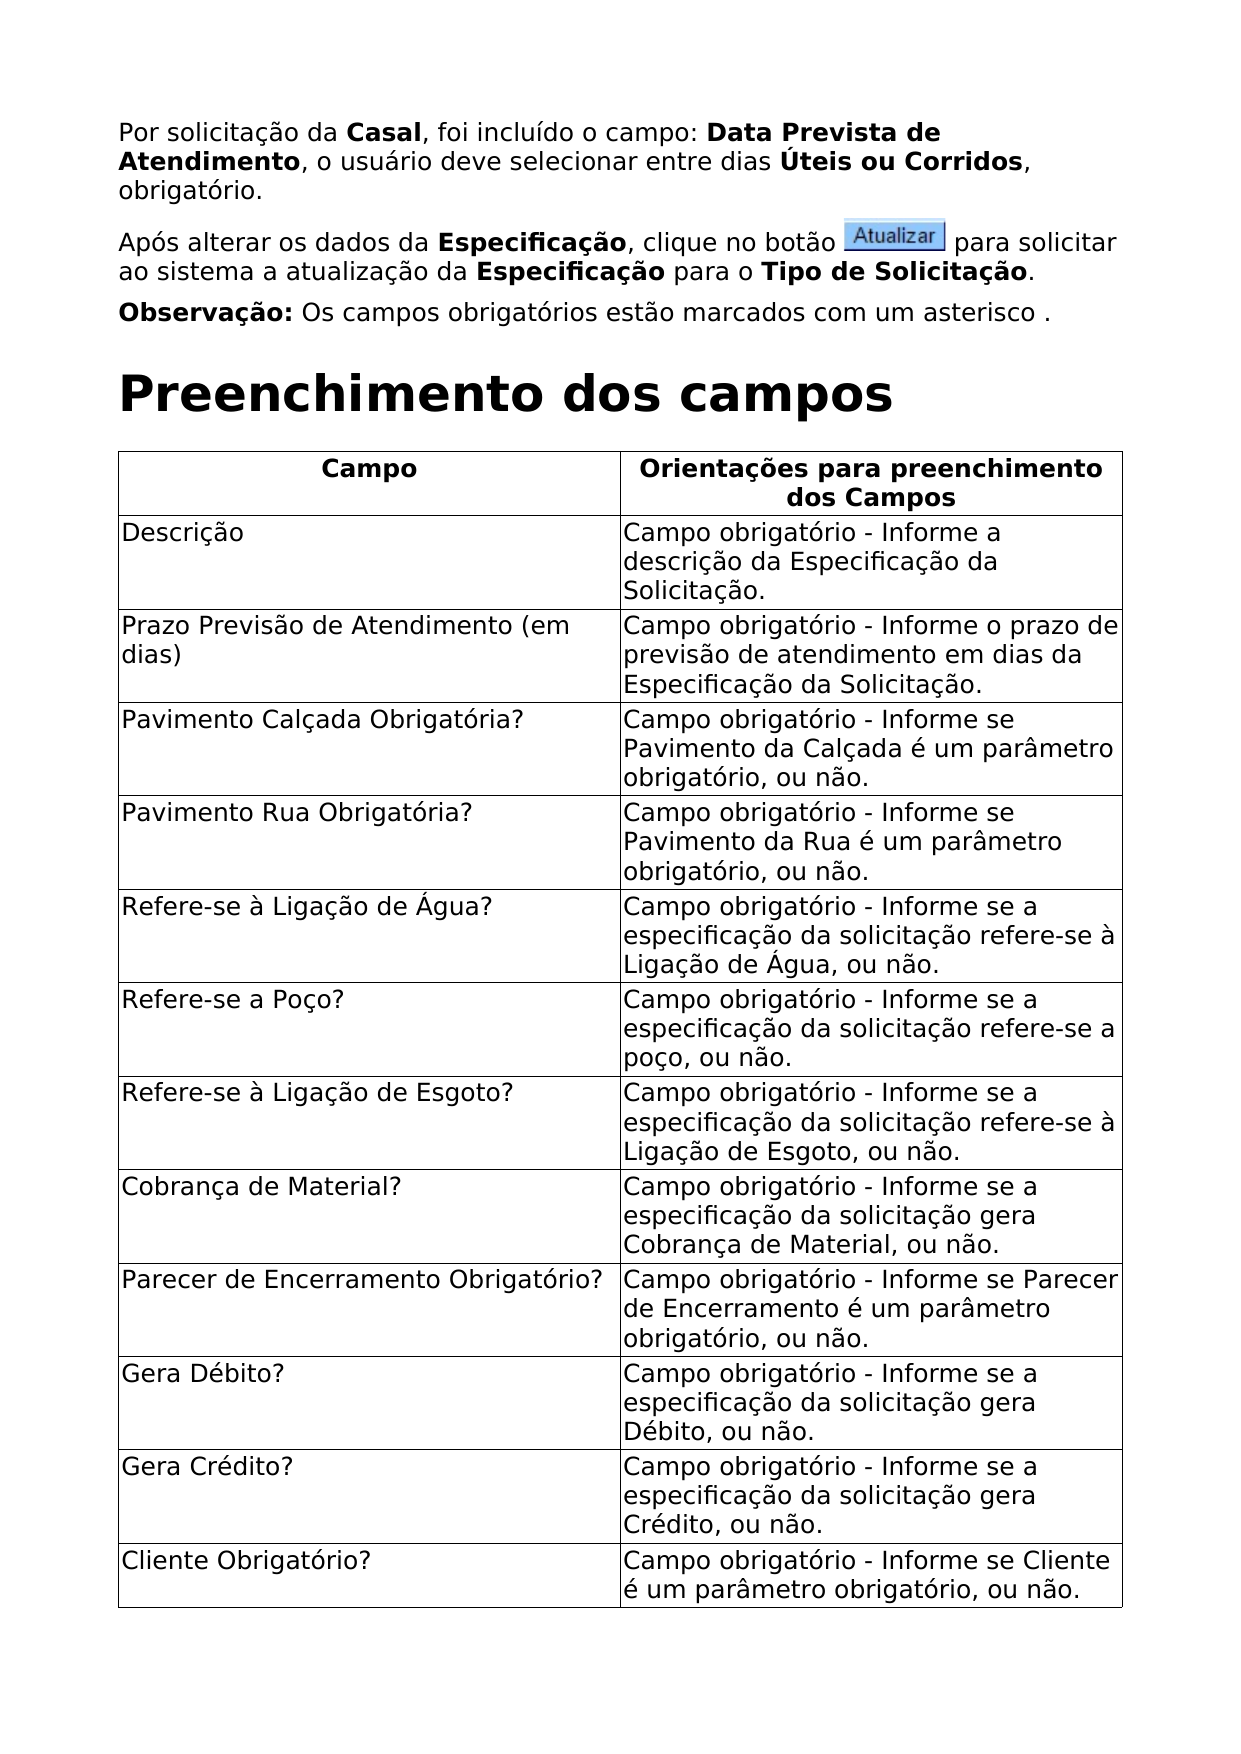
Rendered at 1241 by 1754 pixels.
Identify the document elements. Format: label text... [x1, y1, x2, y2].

table_header Orientações para preenchimento dos Campos [621, 452, 1122, 515]
table_cell Campo obrigatório - Informe o prazo de previsão de atendimento em dias da Especificação da Solicitação. [621, 610, 1122, 702]
table_cell Refere-se à Ligação de Água? [119, 890, 620, 982]
table_cell Refere-se a Poço? [119, 983, 620, 1076]
table_cell Campo obrigatório - Informe se Pavimento da Calçada é um parâmetro obrigatório, ou não. [621, 703, 1122, 795]
table_cell Campo obrigatório - Informe se Pavimento da Rua é um parâmetro obrigatório, ou não. [621, 796, 1122, 889]
picture [843, 218, 946, 251]
text Observação: Os campos obrigatórios estão marcados com um asterisco . [118, 298, 1122, 328]
table_cell Pavimento Rua Obrigatória? [119, 796, 620, 889]
table_cell Pavimento Calçada Obrigatória? [119, 703, 620, 795]
table_cell Parecer de Encerramento Obrigatório? [119, 1264, 620, 1356]
table_cell Campo obrigatório - Informe se a especificação da solicitação refere-se a poço, ou não. [621, 983, 1122, 1076]
table_cell Prazo Previsão de Atendimento (em dias) [119, 610, 620, 702]
table_cell Refere-se à Ligação de Esgoto? [119, 1077, 620, 1169]
table_cell Cobrança de Material? [119, 1170, 620, 1262]
table_cell Campo obrigatório - Informe a descrição da Especificação da Solicitação. [621, 516, 1122, 608]
table_cell Cliente Obrigatório? [119, 1544, 620, 1607]
text Após alterar os dados da Especificação, clique no botão para solicitar ao sistema a atualização da Especificação para o Tipo de Solicitação. [118, 218, 1122, 286]
table_cell Campo obrigatório - Informe se a especificação da solicitação gera Cobrança de Material, ou não. [621, 1170, 1122, 1262]
table_cell Campo obrigatório - Informe se a especificação da solicitação gera Débito, ou não. [621, 1357, 1122, 1449]
table_cell Campo obrigatório - Informe se a especificação da solicitação refere-se à Ligação de Água, ou não. [621, 890, 1122, 982]
table_header Campo [119, 452, 620, 515]
table_cell Gera Débito? [119, 1357, 620, 1449]
table_cell Campo obrigatório - Informe se a especificação da solicitação gera Crédito, ou não. [621, 1450, 1122, 1543]
text Por solicitação da Casal, foi incluído o campo: Data Prevista de Atendimento, o usuário deve selecionar entre dias Úteis ou Corridos, obrigatório. [118, 118, 1122, 206]
table_cell Campo obrigatório - Informe se Parecer de Encerramento é um parâmetro obrigatório, ou não. [621, 1264, 1122, 1356]
table_cell Gera Crédito? [119, 1450, 620, 1543]
table_cell Campo obrigatório - Informe se Cliente é um parâmetro obrigatório, ou não. [621, 1544, 1122, 1607]
table_cell Descrição [119, 516, 620, 608]
table_cell Campo obrigatório - Informe se a especificação da solicitação refere-se à Ligação de Esgoto, ou não. [621, 1077, 1122, 1169]
subtitle Preenchimento dos campos [118, 365, 1122, 423]
